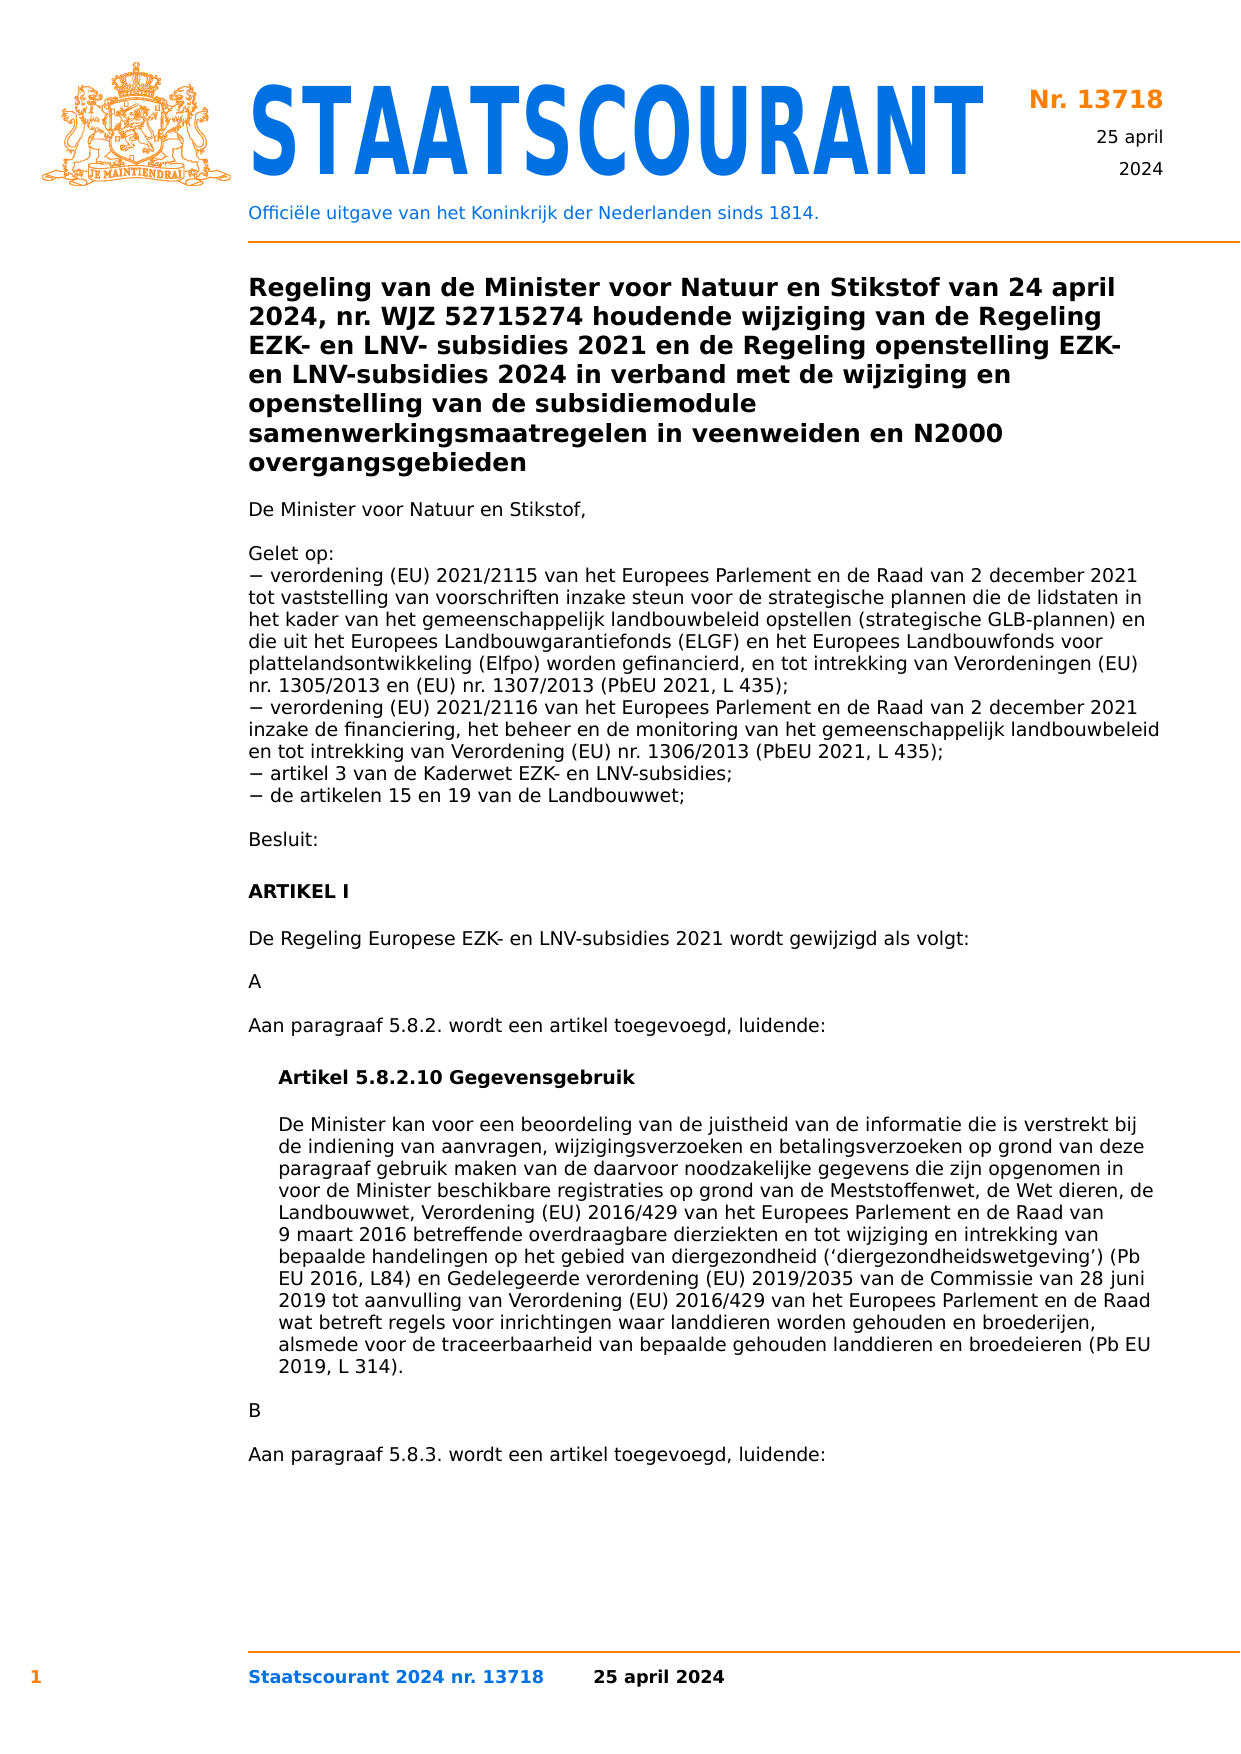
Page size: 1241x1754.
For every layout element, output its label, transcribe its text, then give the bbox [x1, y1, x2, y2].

text Aan paragraaf 5.8.3. wordt een artikel toegevoegd, luidende: [248, 1444, 1163, 1466]
table_cell 25 april [998, 121, 1240, 153]
text B [248, 1400, 1163, 1422]
text − artikel 3 van de Kaderwet EZK- en LNV-subsidies; [248, 763, 1163, 785]
table_header [25, 62, 248, 241]
text − verordening (EU) 2021/2115 van het Europees Parlement en de Raad van 2 december 2021 tot vaststelling van voorschriften inzake steun voor de strategische plannen die de lidstaten in het kader van het gemeenschappelijk landbouwbeleid opstellen (strategische GLB-plannen) en die uit het Europees Landbouwgarantiefonds (ELGF) en het Europees Landbouwfonds voor plattelandsontwikkeling (Elfpo) worden gefinancierd, en tot intrekking van Verordeningen (EU) nr. 1305/2013 en (EU) nr. 1307/2013 (PbEU 2021, L 435); [248, 565, 1163, 697]
subtitle Regeling van de Minister voor Natuur en Stikstof van 24 april 2024, nr. WJZ 52715274 houdende wijziging van de Regeling EZK- en LNV- subsidies 2021 en de Regeling openstelling EZK- en LNV-subsidies 2024 in verband met de wijziging en openstelling van de subsidiemodule samenwerkingsmaatregelen in veenweiden en N2000 overgangsgebieden [248, 273, 1163, 477]
text − de artikelen 15 en 19 van de Landbouwwet; [248, 785, 1163, 807]
text Gelet op: [248, 543, 1163, 565]
picture [41, 62, 231, 186]
table_header Nr. 13718 [998, 62, 1240, 121]
subtitle ARTIKEL I [248, 881, 1163, 902]
text A [248, 971, 1163, 993]
text De Minister voor Natuur en Stikstof, [248, 499, 1163, 521]
table_cell 2024 [998, 153, 1240, 203]
text Aan paragraaf 5.8.2. wordt een artikel toegevoegd, luidende: [248, 1015, 1163, 1037]
text De Minister kan voor een beoordeling van de juistheid van de informatie die is verstrekt bij de indiening van aanvragen, wijzigingsverzoeken en betalingsverzoeken op grond van deze paragraaf gebruik maken van de daarvoor noodzakelijke gegevens die zijn opgenomen in voor de Minister beschikbare registraties op grond van de Meststoffenwet, de Wet dieren, de Landbouwwet, Verordening (EU) 2016/429 van het Europees Parlement en de Raad van 9 maart 2016 betreffende overdraagbare dierziekten en tot wijziging en intrekking van bepaalde handelingen op het gebied van diergezondheid (‘diergezondheidswetgeving’) (Pb EU 2016, L84) en Gedelegeerde verordening (EU) 2019/2035 van de Commissie van 28 juni 2019 tot aanvulling van Verordening (EU) 2016/429 van het Europees Parlement en de Raad wat betreft regels voor inrichtingen waar landdieren worden gehouden en broederijen, alsmede voor de traceerbaarheid van bepaalde gehouden landdieren en broedeieren (Pb EU 2019, L 314). [278, 1114, 1163, 1378]
text − verordening (EU) 2021/2116 van het Europees Parlement en de Raad van 2 december 2021 inzake de financiering, het beheer en de monitoring van het gemeenschappelijk landbouwbeleid en tot intrekking van Verordening (EU) nr. 1306/2013 (PbEU 2021, L 435); [248, 697, 1163, 763]
table_header STAATSCOURANT [248, 62, 998, 203]
table_cell Officiële uitgave van het Koninkrijk der Nederlanden sinds 1814. [248, 203, 1240, 241]
text De Regeling Europese EZK- en LNV-subsidies 2021 wordt gewijzigd als volgt: [248, 927, 1163, 949]
text Besluit: [248, 828, 1163, 851]
subtitle Artikel 5.8.2.10 Gegevensgebruik [278, 1067, 1163, 1089]
